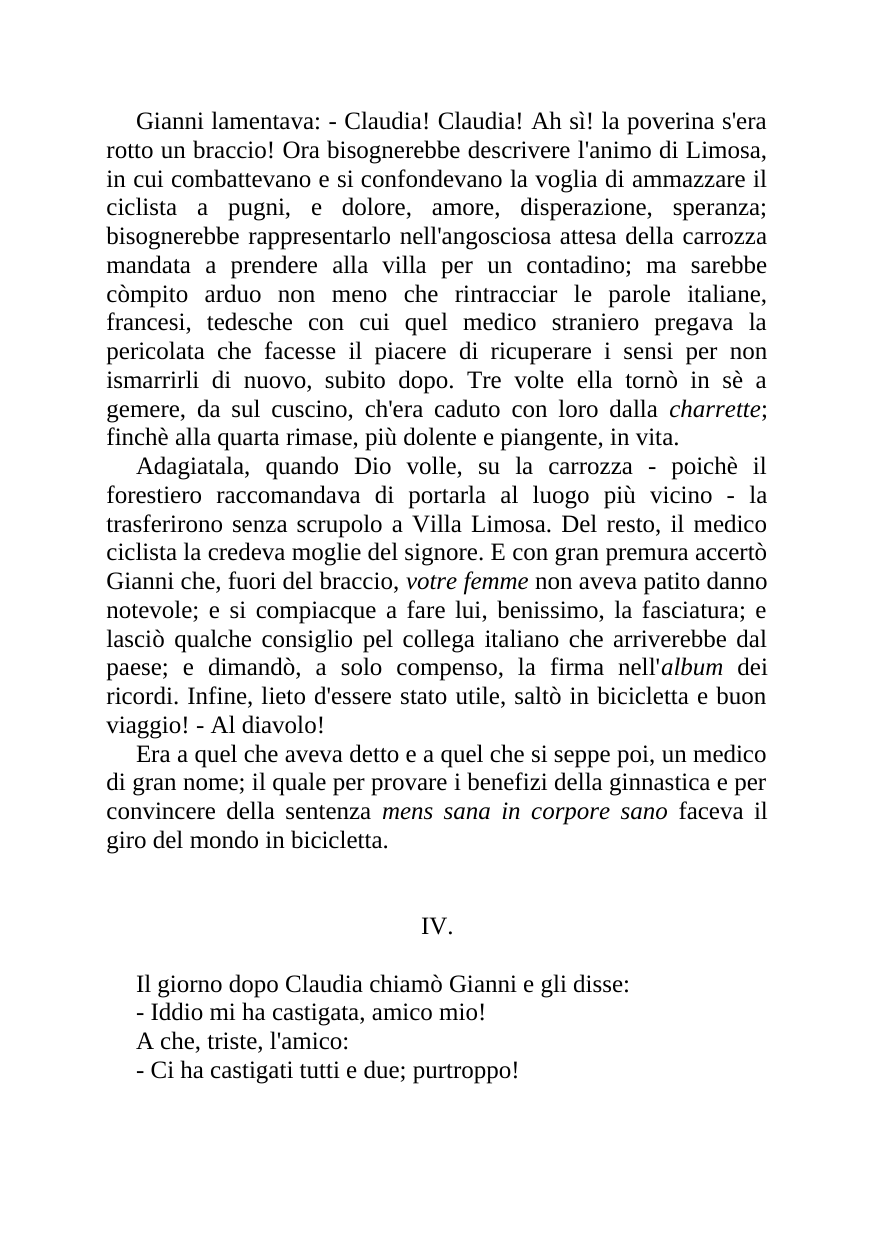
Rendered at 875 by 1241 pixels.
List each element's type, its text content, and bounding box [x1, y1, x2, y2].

text Il giorno dopo Claudia chiamò Gianni e gli disse: [106, 969, 768, 997]
text A che, triste, l'amico: [106, 1026, 768, 1055]
text Gianni lamentava: - Claudia! Claudia! Ah sì! la poverina s'era rotto un braccio! Ora bisognerebbe descrivere l'animo di Limosa, in cui combattevano e si confondevano la voglia di ammazzare il ciclista a pugni, e dolore, amore, disperazione, speranza; bisognerebbe rappresentarlo nell'angosciosa attesa della carrozza mandata a prendere alla villa per un contadino; ma sarebbe còmpito arduo non meno che rintracciar le parole italiane, francesi, tedesche con cui quel medico straniero pregava la pericolata che facesse il piacere di ricuperare i sensi per non ismarrirli di nuovo, subito dopo. Tre volte ella tornò in sè a gemere, da sul cuscino, ch'era caduto con loro dalla charrette; finchè alla quarta rimase, più dolente e piangente, in vita. [106, 106, 768, 451]
text Adagiatala, quando Dio volle, su la carrozza - poichè il forestiero raccomandava di portarla al luogo più vicino - la trasferirono senza scrupolo a Villa Limosa. Del resto, il medico ciclista la credeva moglie del signore. E con gran premura accertò Gianni che, fuori del braccio, votre femme non aveva patito danno notevole; e si compiacque a fare lui, benissimo, la fasciatura; e lasciò qualche consiglio pel collega italiano che arriverebbe dal paese; e dimandò, a solo compenso, la firma nell'album dei ricordi. Infine, lieto d'essere stato utile, saltò in bicicletta e buon viaggio! - Al diavolo! [106, 451, 768, 739]
text - Iddio mi ha castigata, amico mio! [106, 997, 768, 1026]
text IV. [106, 911, 768, 940]
text Era a quel che aveva detto e a quel che si seppe poi, un medico di gran nome; il quale per provare i benefizi della ginnastica e per convincere della sentenza mens sana in corpore sano faceva il giro del mondo in bicicletta. [106, 739, 768, 854]
text - Ci ha castigati tutti e due; purtroppo! [106, 1055, 768, 1084]
